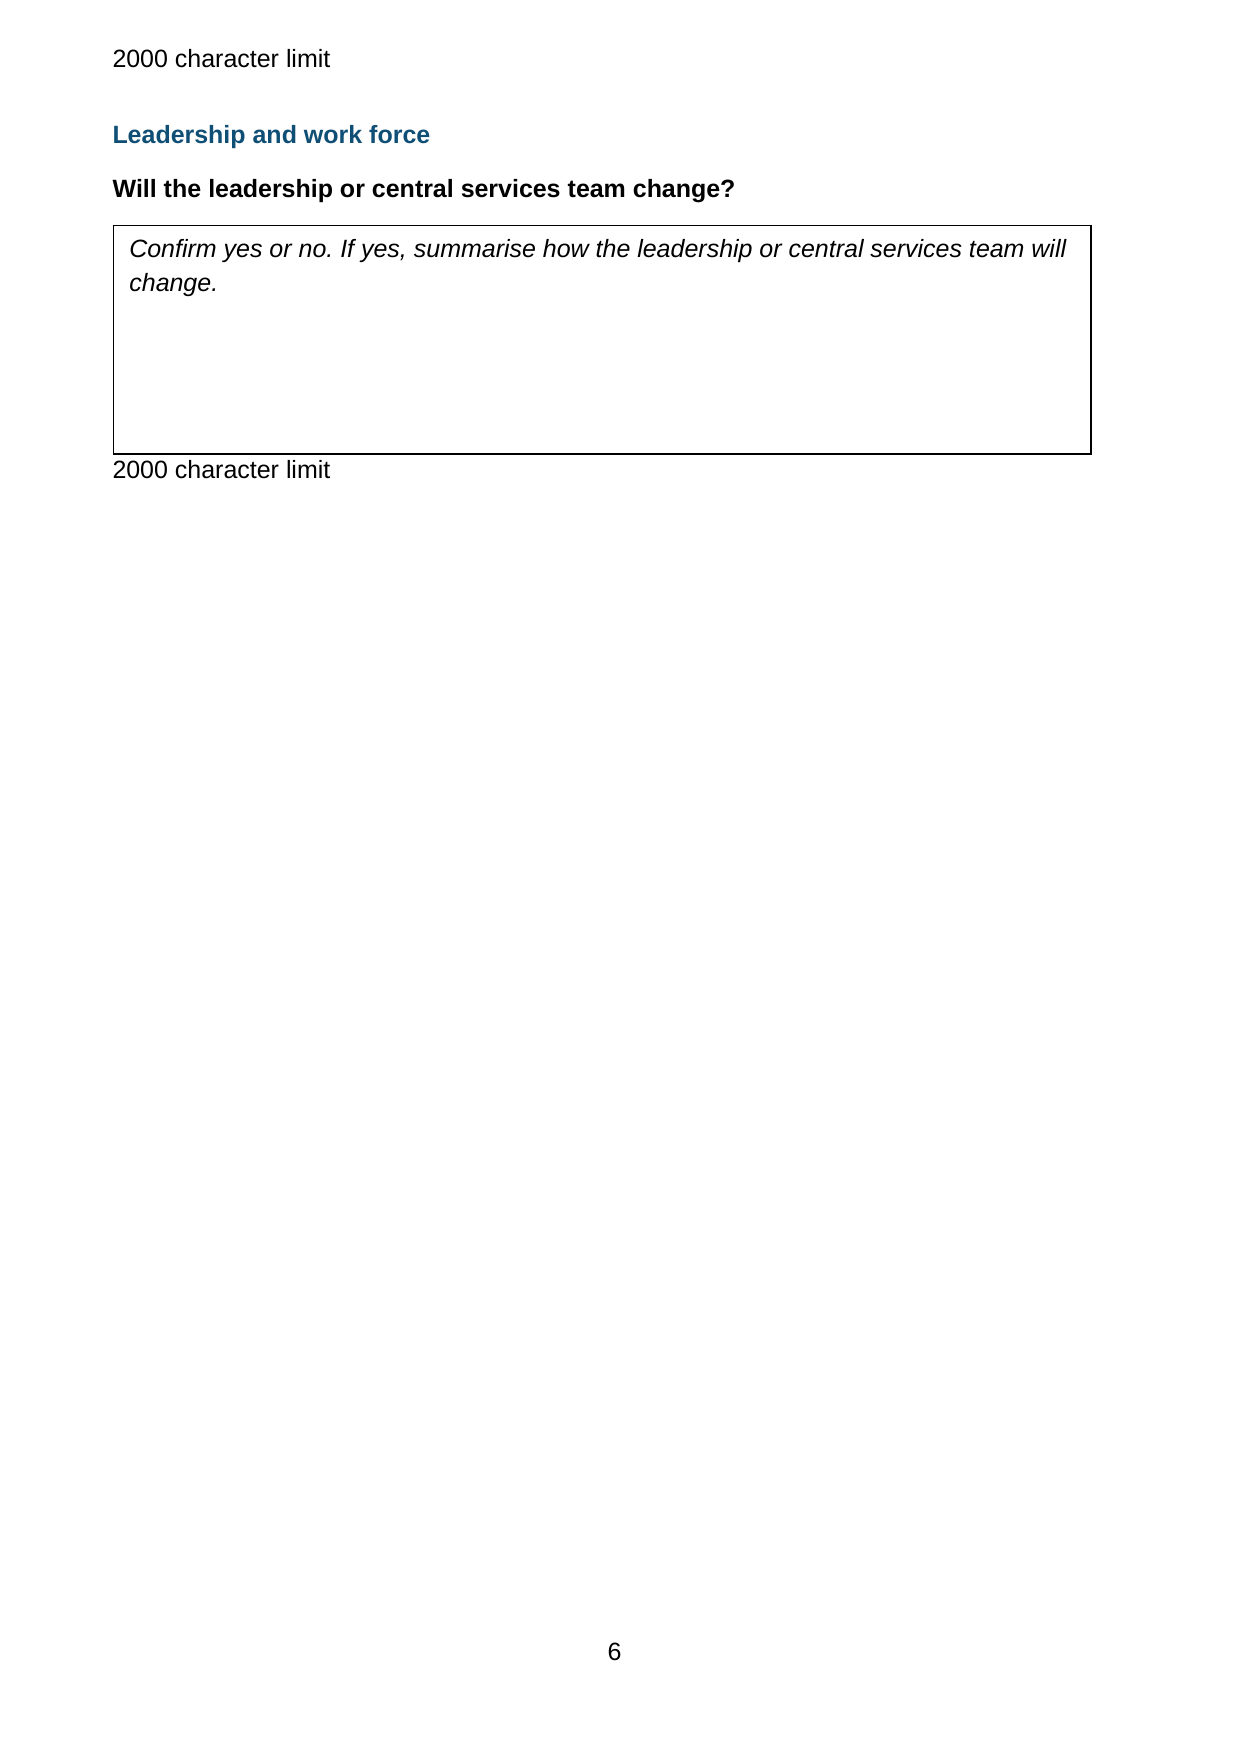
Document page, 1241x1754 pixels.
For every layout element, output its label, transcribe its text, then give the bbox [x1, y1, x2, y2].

text [114, 226, 1090, 453]
text 2000 character limit [112, 44, 1128, 73]
subtitle Leadership and work force [112, 120, 1128, 149]
text Confirm yes or no. If yes, summarise how the leadership or central services team will change. [129, 233, 1075, 297]
text 2000 character limit [112, 225, 1128, 483]
text Will the leadership or central services team change? [112, 174, 1128, 203]
